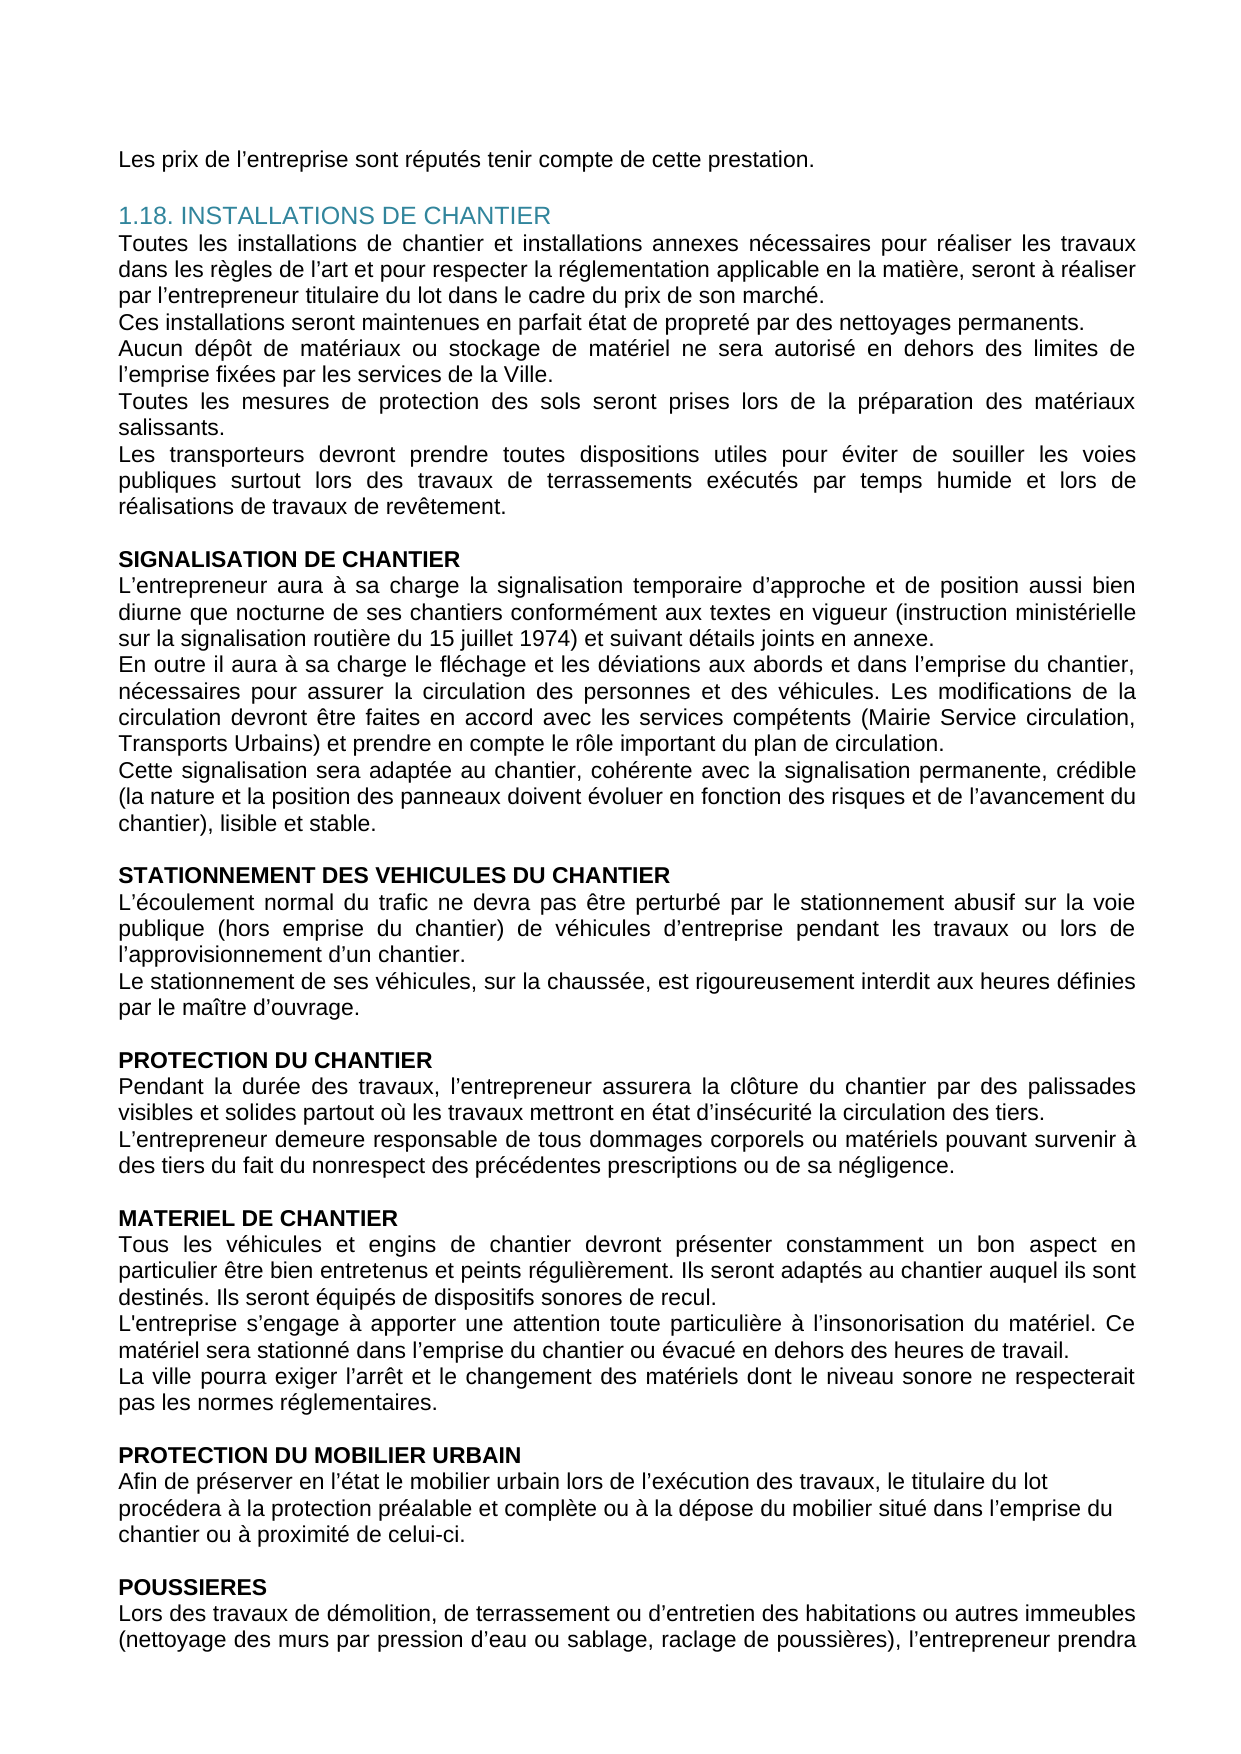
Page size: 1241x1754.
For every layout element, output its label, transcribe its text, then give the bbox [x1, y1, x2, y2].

text POUSSIERES [118, 1574, 1137, 1600]
text Pendant la durée des travaux, l’entrepreneur assurera la clôture du chantier par des palissades visibles et solides partout où les travaux mettront en état d’insécurité la circulation des tiers. [118, 1073, 1137, 1126]
text Toutes les installations de chantier et installations annexes nécessaires pour réaliser les travaux dans les règles de l’art et pour respecter la réglementation applicable en la matière, seront à réaliser par l’entrepreneur titulaire du lot dans le cadre du prix de son marché. [118, 230, 1137, 309]
text Afin de préserver en l’état le mobilier urbain lors de l’exécution des travaux, le titulaire du lot procédera à la protection préalable et complète ou à la dépose du mobilier situé dans l’emprise du chantier ou à proximité de celui-ci. [118, 1468, 1137, 1547]
text 1.18. INSTALLATIONS DE CHANTIER [118, 201, 1137, 230]
text La ville pourra exiger l’arrêt et le changement des matériels dont le niveau sonore ne respecterait pas les normes réglementaires. [118, 1363, 1137, 1416]
text En outre il aura à sa charge le fléchage et les déviations aux abords et dans l’emprise du chantier, nécessaires pour assurer la circulation des personnes et des véhicules. Les modifications de la circulation devront être faites en accord avec les services compétents (Mairie Service circulation, Transports Urbains) et prendre en compte le rôle important du plan de circulation. [118, 651, 1137, 757]
text MATERIEL DE CHANTIER [118, 1205, 1137, 1231]
text Aucun dépôt de matériaux ou stockage de matériel ne sera autorisé en dehors des limites de l’emprise fixées par les services de la Ville. [118, 335, 1137, 388]
text PROTECTION DU MOBILIER URBAIN [118, 1442, 1137, 1468]
text L’écoulement normal du trafic ne devra pas être perturbé par le stationnement abusif sur la voie publique (hors emprise du chantier) de véhicules d’entreprise pendant les travaux ou lors de l’approvisionnement d’un chantier. [118, 888, 1137, 968]
text Les transporteurs devront prendre toutes dispositions utiles pour éviter de souiller les voies publiques surtout lors des travaux de terrassements exécutés par temps humide et lors de réalisations de travaux de revêtement. [118, 441, 1137, 519]
text Cette signalisation sera adaptée au chantier, cohérente avec la signalisation permanente, crédible (la nature et la position des panneaux doivent évoluer en fonction des risques et de l’avancement du chantier), lisible et stable. [118, 757, 1137, 836]
text PROTECTION DU CHANTIER [118, 1047, 1137, 1073]
text Ces installations seront maintenues en parfait état de propreté par des nettoyages permanents. [118, 309, 1137, 335]
text SIGNALISATION DE CHANTIER [118, 546, 1137, 572]
text STATIONNEMENT DES VEHICULES DU CHANTIER [118, 862, 1137, 888]
text Les prix de l’entreprise sont réputés tenir compte de cette prestation. [118, 146, 1137, 172]
text L’entrepreneur demeure responsable de tous dommages corporels ou matériels pouvant survenir à des tiers du fait du nonrespect des précédentes prescriptions ou de sa négligence. [118, 1126, 1137, 1178]
text Le stationnement de ses véhicules, sur la chaussée, est rigoureusement interdit aux heures définies par le maître d’ouvrage. [118, 968, 1137, 1020]
text Lors des travaux de démolition, de terrassement ou d’entretien des habitations ou autres immeubles (nettoyage des murs par pression d’eau ou sablage, raclage de poussières), l’entrepreneur prendra [118, 1600, 1137, 1653]
text Toutes les mesures de protection des sols seront prises lors de la préparation des matériaux salissants. [118, 388, 1137, 441]
text Tous les véhicules et engins de chantier devront présenter constamment un bon aspect en particulier être bien entretenus et peints régulièrement. Ils seront adaptés au chantier auquel ils sont destinés. Ils seront équipés de dispositifs sonores de recul. [118, 1231, 1137, 1310]
text L'entreprise s’engage à apporter une attention toute particulière à l’insonorisation du matériel. Ce matériel sera stationné dans l’emprise du chantier ou évacué en dehors des heures de travail. [118, 1310, 1137, 1363]
text L’entrepreneur aura à sa charge la signalisation temporaire d’approche et de position aussi bien diurne que nocturne de ses chantiers conformément aux textes en vigueur (instruction ministérielle sur la signalisation routière du 15 juillet 1974) et suivant détails joints en annexe. [118, 572, 1137, 651]
